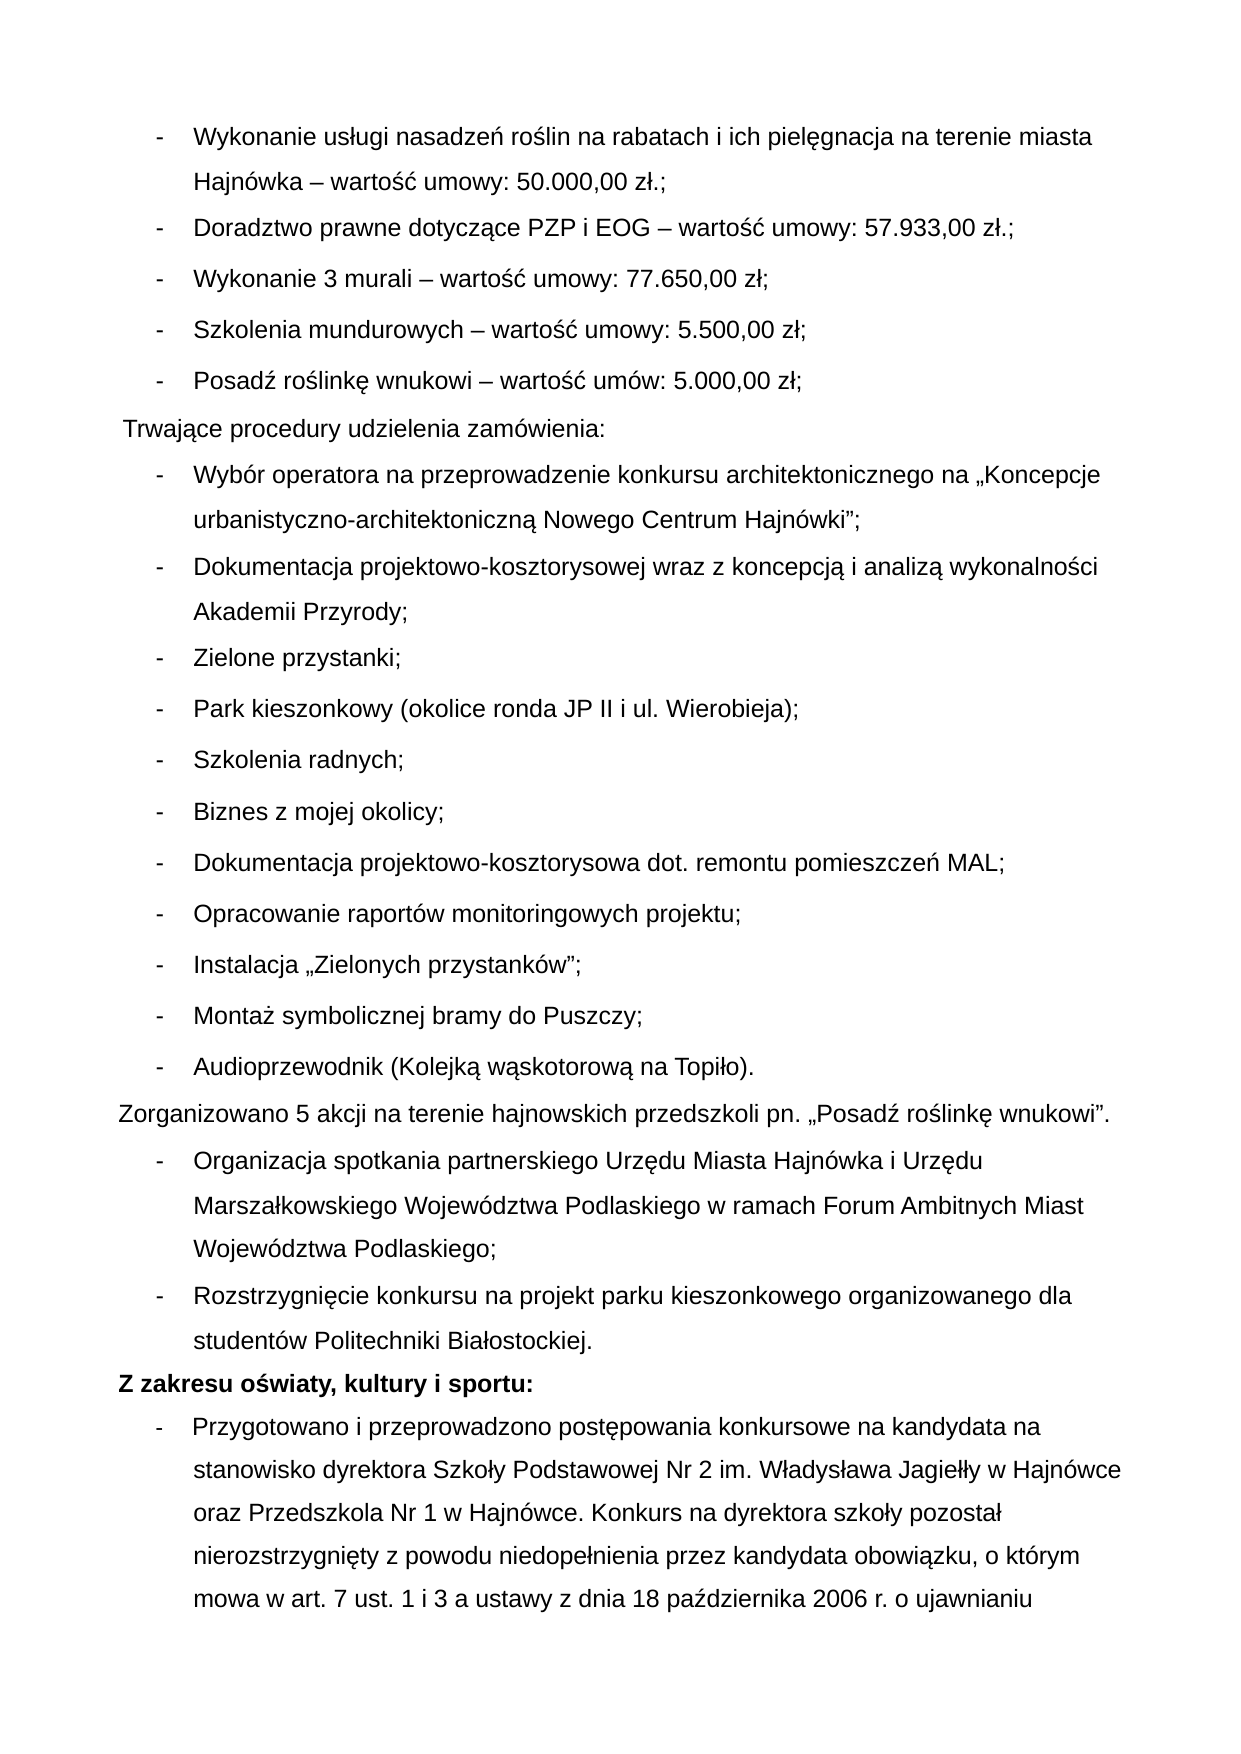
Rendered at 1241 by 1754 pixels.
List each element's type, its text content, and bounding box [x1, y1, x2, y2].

list Dokumentacja projektowo-kosztorysowej wraz z koncepcją i analizą wykonalności Akademii Przyrody; [156, 548, 1122, 626]
text Zorganizowano 5 akcji na terenie hajnowskich przedszkoli pn. „Posadź roślinkę wnukowi”. [118, 1099, 1122, 1128]
list Wykonanie usługi nasadzeń roślin na rabatach i ich pielęgnacja na terenie miasta Hajnówka – wartość umowy: 50.000,00 zł.; [156, 118, 1122, 195]
list Przygotowano i przeprowadzono postępowania konkursowe na kandydata na stanowisko dyrektora Szkoły Podstawowej Nr 2 im. Władysława Jagiełły w Hajnówce oraz Przedszkola Nr 1 w Hajnówce. Konkurs na dyrektora szkoły pozostał nierozstrzygnięty z powodu niedopełnienia przez kandydata obowiązku, o którym mowa w art. 7 ust. 1 i 3 a ustawy z dnia 18 października 2006 r. o ujawnianiu [156, 1412, 1122, 1613]
list Montaż symbolicznej bramy do Puszczy; [156, 997, 1122, 1031]
list Instalacja „Zielonych przystanków”; [156, 946, 1122, 980]
list Szkolenia mundurowych – wartość umowy: 5.500,00 zł; [156, 312, 1122, 346]
list Posadź roślinkę wnukowi – wartość umów: 5.000,00 zł; [156, 363, 1122, 397]
list Wybór operatora na przeprowadzenie konkursu architektonicznego na „Koncepcje urbanistyczno-architektoniczną Nowego Centrum Hajnówki”; [156, 457, 1122, 534]
list Park kieszonkowy (okolice ronda JP II i ul. Wierobieja); [156, 691, 1122, 725]
list Audioprzewodnik (Kolejką wąskotorową na Topiło). [156, 1048, 1122, 1082]
list Dokumentacja projektowo-kosztorysowa dot. remontu pomieszczeń MAL; [156, 844, 1122, 878]
list Zielone przystanki; [156, 640, 1122, 674]
list Organizacja spotkania partnerskiego Urzędu Miasta Hajnówka i Urzędu Marszałkowskiego Województwa Podlaskiego w ramach Forum Ambitnych Miast Województwa Podlaskiego; [156, 1143, 1122, 1263]
subtitle Z zakresu oświaty, kultury i sportu: [118, 1369, 1122, 1398]
list Wykonanie 3 murali – wartość umowy: 77.650,00 zł; [156, 261, 1122, 295]
list Biznes z mojej okolicy; [156, 793, 1122, 827]
list Szkolenia radnych; [156, 742, 1122, 776]
list Opracowanie raportów monitoringowych projektu; [156, 895, 1122, 929]
list Trwające procedury udzielenia zamówienia: [84, 414, 1122, 443]
list Doradztwo prawne dotyczące PZP i EOG – wartość umowy: 57.933,00 zł.; [156, 210, 1122, 244]
list Rozstrzygnięcie konkursu na projekt parku kieszonkowego organizowanego dla studentów Politechniki Białostockiej. [156, 1277, 1122, 1354]
